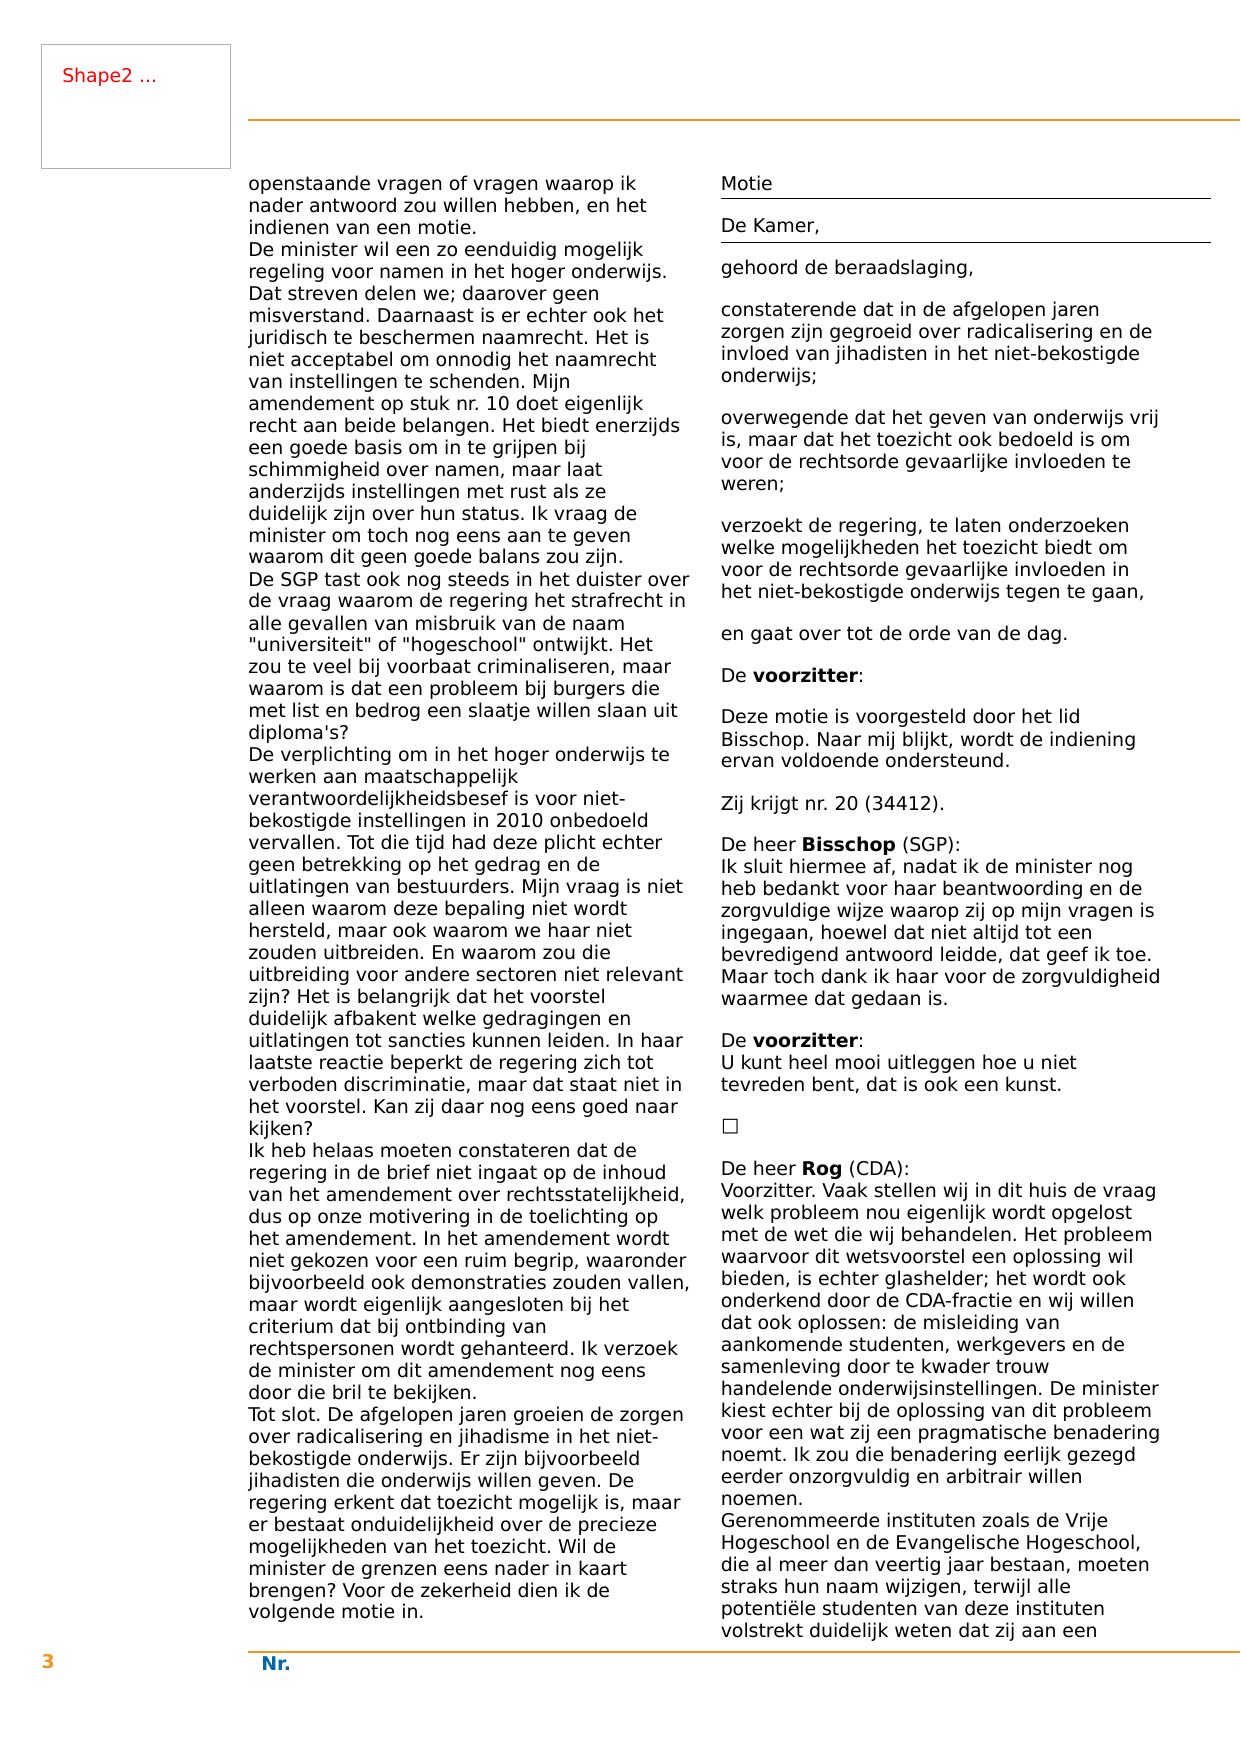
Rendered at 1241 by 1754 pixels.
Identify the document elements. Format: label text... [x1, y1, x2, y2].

text openstaande vragen of vragen waarop ik nader antwoord zou willen hebben, en het indienen van een motie. [248, 173, 691, 239]
text Tot slot. De afgelopen jaren groeien de zorgen over radicalisering en jihadisme in het niet-bekostigde onderwijs. Er zijn bijvoorbeeld jihadisten die onderwijs willen geven. De regering erkent dat toezicht mogelijk is, maar er bestaat onduidelijkheid over de precieze mogelijkheden van het toezicht. Wil de minister de grenzen eens nader in kaart brengen? Voor de zekerheid dien ik de volgende motie in. [248, 1404, 691, 1623]
text Ik sluit hiermee af, nadat ik de minister nog heb bedankt voor haar beantwoording en de zorgvuldige wijze waarop zij op mijn vragen is ingegaan, hoewel dat niet altijd tot een bevredigend antwoord leidde, dat geef ik toe. Maar toch dank ik haar voor de zorgvuldigheid waarmee dat gedaan is. [721, 856, 1163, 1010]
text gehoord de beraadslaging, [721, 257, 1163, 279]
text en gaat over tot de orde van de dag. [721, 622, 1163, 644]
text ⬜ [721, 1116, 1163, 1138]
text De heer Bisschop (SGP): [721, 834, 1163, 856]
text De voorzitter: [721, 664, 1163, 686]
text De Kamer, [721, 215, 1163, 237]
text verzoekt de regering, te laten onderzoeken welke mogelijkheden het toezicht biedt om voor de rechtsorde gevaarlijke invloeden in het niet-bekostigde onderwijs tegen te gaan, [721, 514, 1163, 602]
text Motie [721, 173, 1163, 195]
text De voorzitter: [721, 1030, 1163, 1052]
text overwegende dat het geven van onderwijs vrij is, maar dat het toezicht ook bedoeld is om voor de rechtsorde gevaarlijke invloeden te weren; [721, 407, 1163, 494]
text Gerenommeerde instituten zoals de Vrije Hogeschool en de Evangelische Hogeschool, die al meer dan veertig jaar bestaan, moeten straks hun naam wijzigen, terwijl alle potentiële studenten van deze instituten volstrekt duidelijk weten dat zij aan een [721, 1510, 1163, 1642]
text De minister wil een zo eenduidig mogelijk regeling voor namen in het hoger onderwijs. Dat streven delen we; daarover geen misverstand. Daarnaast is er echter ook het juridisch te beschermen naamrecht. Het is niet acceptabel om onnodig het naamrecht van instellingen te schenden. Mijn amendement op stuk nr. 10 doet eigenlijk recht aan beide belangen. Het biedt enerzijds een goede basis om in te grijpen bij schimmigheid over namen, maar laat anderzijds instellingen met rust als ze duidelijk zijn over hun status. Ik vraag de minister om toch nog eens aan te geven waarom dit geen goede balans zou zijn. [248, 239, 691, 568]
text Ik heb helaas moeten constateren dat de regering in de brief niet ingaat op de inhoud van het amendement over rechtsstatelijkheid, dus op onze motivering in de toelichting op het amendement. In het amendement wordt niet gekozen voor een ruim begrip, waaronder bijvoorbeeld ook demonstraties zouden vallen, maar wordt eigenlijk aangesloten bij het criterium dat bij ontbinding van rechtspersonen wordt gehanteerd. Ik verzoek de minister om dit amendement nog eens door die bril te bekijken. [248, 1140, 691, 1404]
text U kunt heel mooi uitleggen hoe u niet tevreden bent, dat is ook een kunst. [721, 1052, 1163, 1096]
text De SGP tast ook nog steeds in het duister over de vraag waarom de regering het strafrecht in alle gevallen van misbruik van de naam "universiteit" of "hogeschool" ontwijkt. Het zou te veel bij voorbaat criminaliseren, maar waarom is dat een probleem bij burgers die met list en bedrog een slaatje willen slaan uit diploma's? [248, 568, 691, 744]
text De heer Rog (CDA): [721, 1158, 1163, 1180]
text De verplichting om in het hoger onderwijs te werken aan maatschappelijk verantwoordelijkheidsbesef is voor niet-bekostigde instellingen in 2010 onbedoeld vervallen. Tot die tijd had deze plicht echter geen betrekking op het gedrag en de uitlatingen van bestuurders. Mijn vraag is niet alleen waarom deze bepaling niet wordt hersteld, maar ook waarom we haar niet zouden uitbreiden. En waarom zou die uitbreiding voor andere sectoren niet relevant zijn? Het is belangrijk dat het voorstel duidelijk afbakent welke gedragingen en uitlatingen tot sancties kunnen leiden. In haar laatste reactie beperkt de regering zich tot verboden discriminatie, maar dat staat niet in het voorstel. Kan zij daar nog eens goed naar kijken? [248, 744, 691, 1140]
text Voorzitter. Vaak stellen wij in dit huis de vraag welk probleem nou eigenlijk wordt opgelost met de wet die wij behandelen. Het probleem waarvoor dit wetsvoorstel een oplossing wil bieden, is echter glashelder; het wordt ook onderkend door de CDA-fractie en wij willen dat ook oplossen: de misleiding van aankomende studenten, werkgevers en de samenleving door te kwader trouw handelende onderwijsinstellingen. De minister kiest echter bij de oplossing van dit probleem voor een wat zij een pragmatische benadering noemt. Ik zou die benadering eerlijk gezegd eerder onzorgvuldig en arbitrair willen noemen. [721, 1180, 1163, 1510]
text Deze motie is voorgesteld door het lid Bisschop. Naar mij blijkt, wordt de indiening ervan voldoende ondersteund. [721, 706, 1163, 772]
text constaterende dat in de afgelopen jaren zorgen zijn gegroeid over radicalisering en de invloed van jihadisten in het niet-bekostigde onderwijs; [721, 299, 1163, 387]
text Zij krijgt nr. 20 (34412). [721, 792, 1163, 814]
